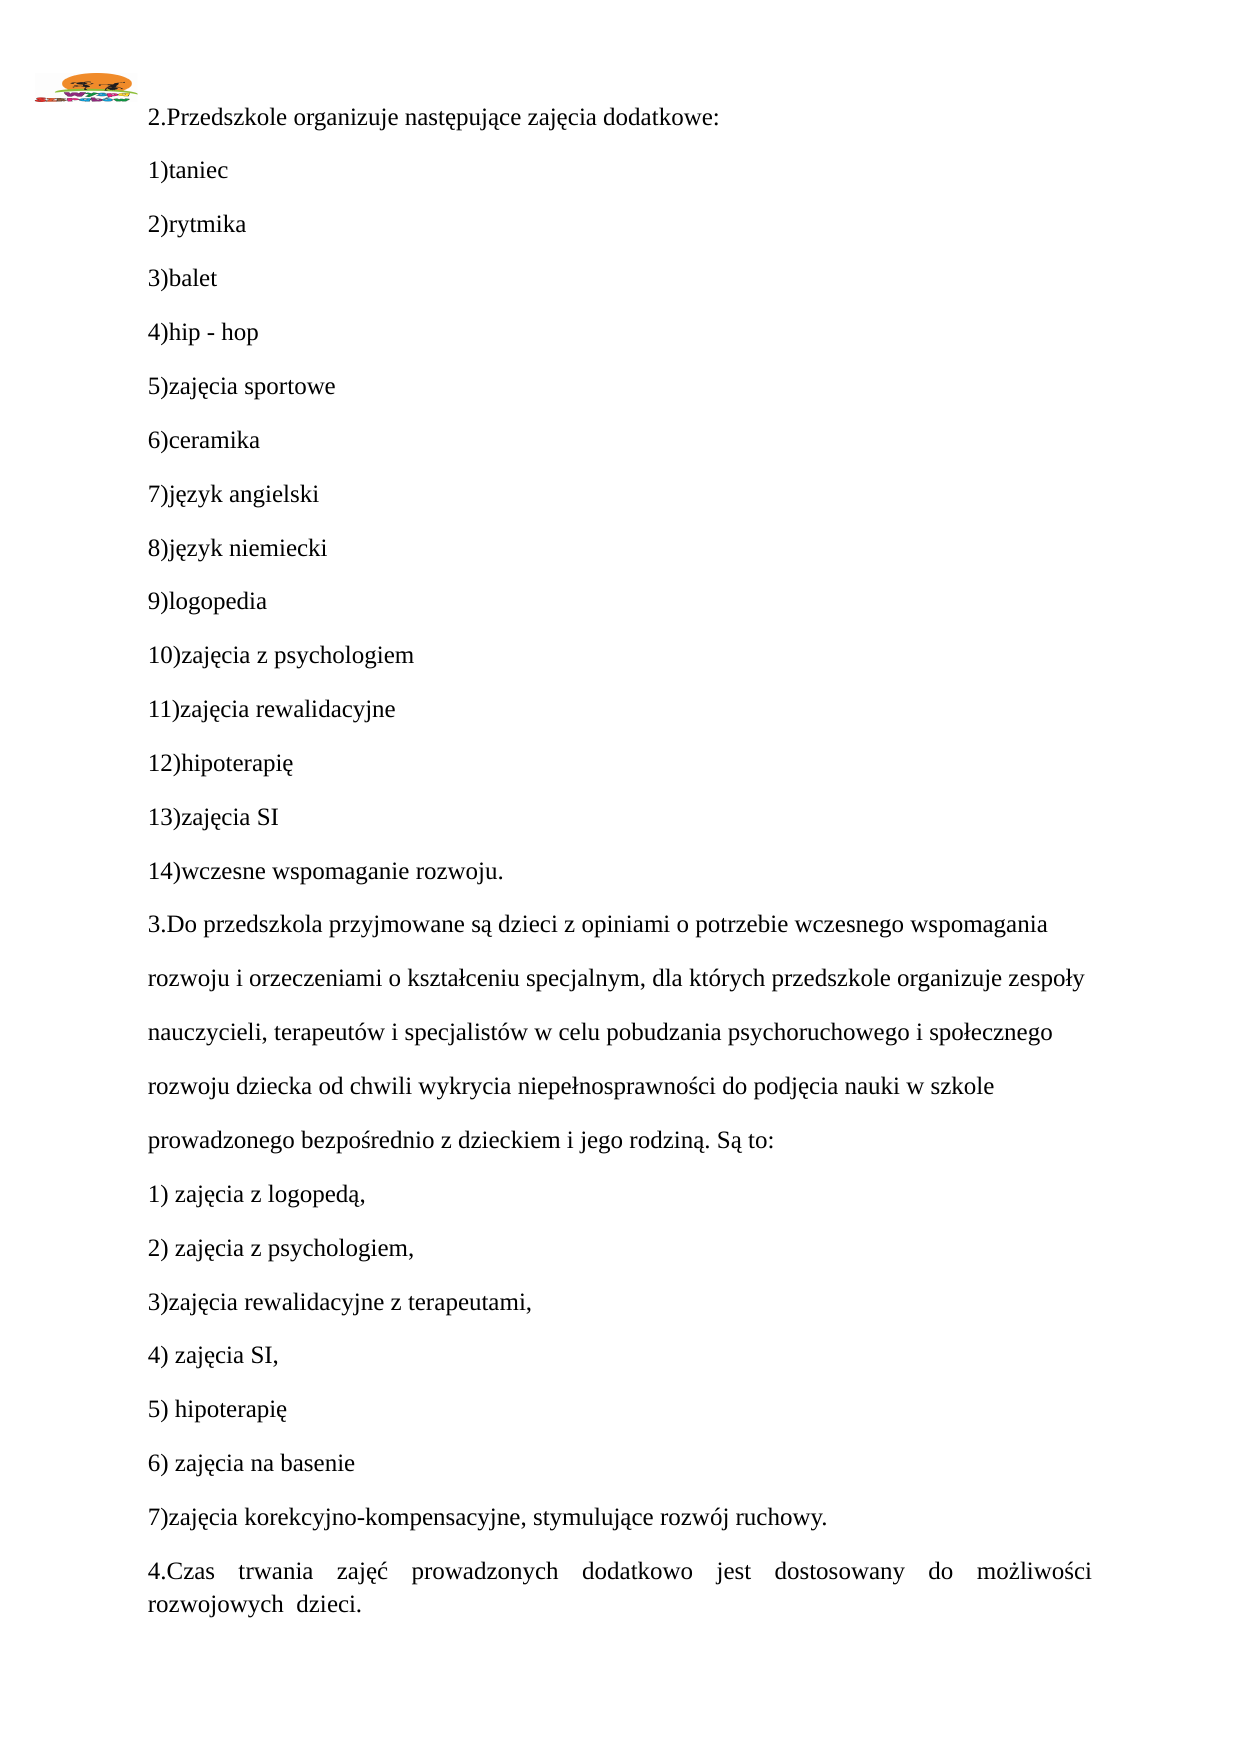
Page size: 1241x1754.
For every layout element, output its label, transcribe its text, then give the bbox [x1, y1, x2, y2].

picture [34, 73, 138, 102]
list taniec [148, 156, 1093, 184]
text 1) zajęcia z logopedą, [148, 1179, 1093, 1208]
text 3)zajęcia rewalidacyjne z terapeutami, [148, 1287, 1093, 1315]
text 3.Do przedszkola przyjmowane są dzieci z opiniami o potrzebie wczesnego wspomagania [148, 909, 1093, 938]
list ceramika [148, 425, 1093, 454]
list język angielski [148, 479, 1093, 507]
text 4) zajęcia SI, [148, 1340, 1093, 1369]
list język niemiecki [148, 533, 1093, 561]
list zajęcia SI [148, 802, 1093, 831]
list hipoterapię [148, 748, 1093, 777]
list zajęcia sportowe [148, 371, 1093, 400]
text nauczycieli, terapeutów i specjalistów w celu pobudzania psychoruchowego i społecznego [148, 1017, 1093, 1046]
text 2) zajęcia z psychologiem, [148, 1233, 1093, 1261]
text 5) hipoterapię [148, 1394, 1093, 1423]
text rozwoju i orzeczeniami o kształceniu specjalnym, dla których przedszkole organizuje zespoły [148, 963, 1093, 992]
list hip - hop [148, 317, 1093, 346]
text rozwoju dziecka od chwili wykrycia niepełnosprawności do podjęcia nauki w szkole [148, 1071, 1093, 1100]
list balet [148, 263, 1093, 292]
list Przedszkole organizuje następujące zajęcia dodatkowe: [148, 102, 1093, 131]
list wczesne wspomaganie rozwoju. [148, 856, 1093, 884]
list zajęcia rewalidacyjne [148, 694, 1093, 723]
text 6) zajęcia na basenie [148, 1448, 1093, 1477]
list rytmika [148, 209, 1093, 238]
text 7)zajęcia korekcyjno-kompensacyjne, stymulujące rozwój ruchowy. [148, 1502, 1093, 1531]
list logopedia [148, 586, 1093, 615]
list zajęcia z psychologiem [148, 640, 1093, 669]
text 4.Czas trwania zajęć prowadzonych dodatkowo jest dostosowany do możliwości rozwojowych dzieci. [148, 1556, 1093, 1618]
text prowadzonego bezpośrednio z dzieckiem i jego rodziną. Są to: [148, 1125, 1093, 1154]
